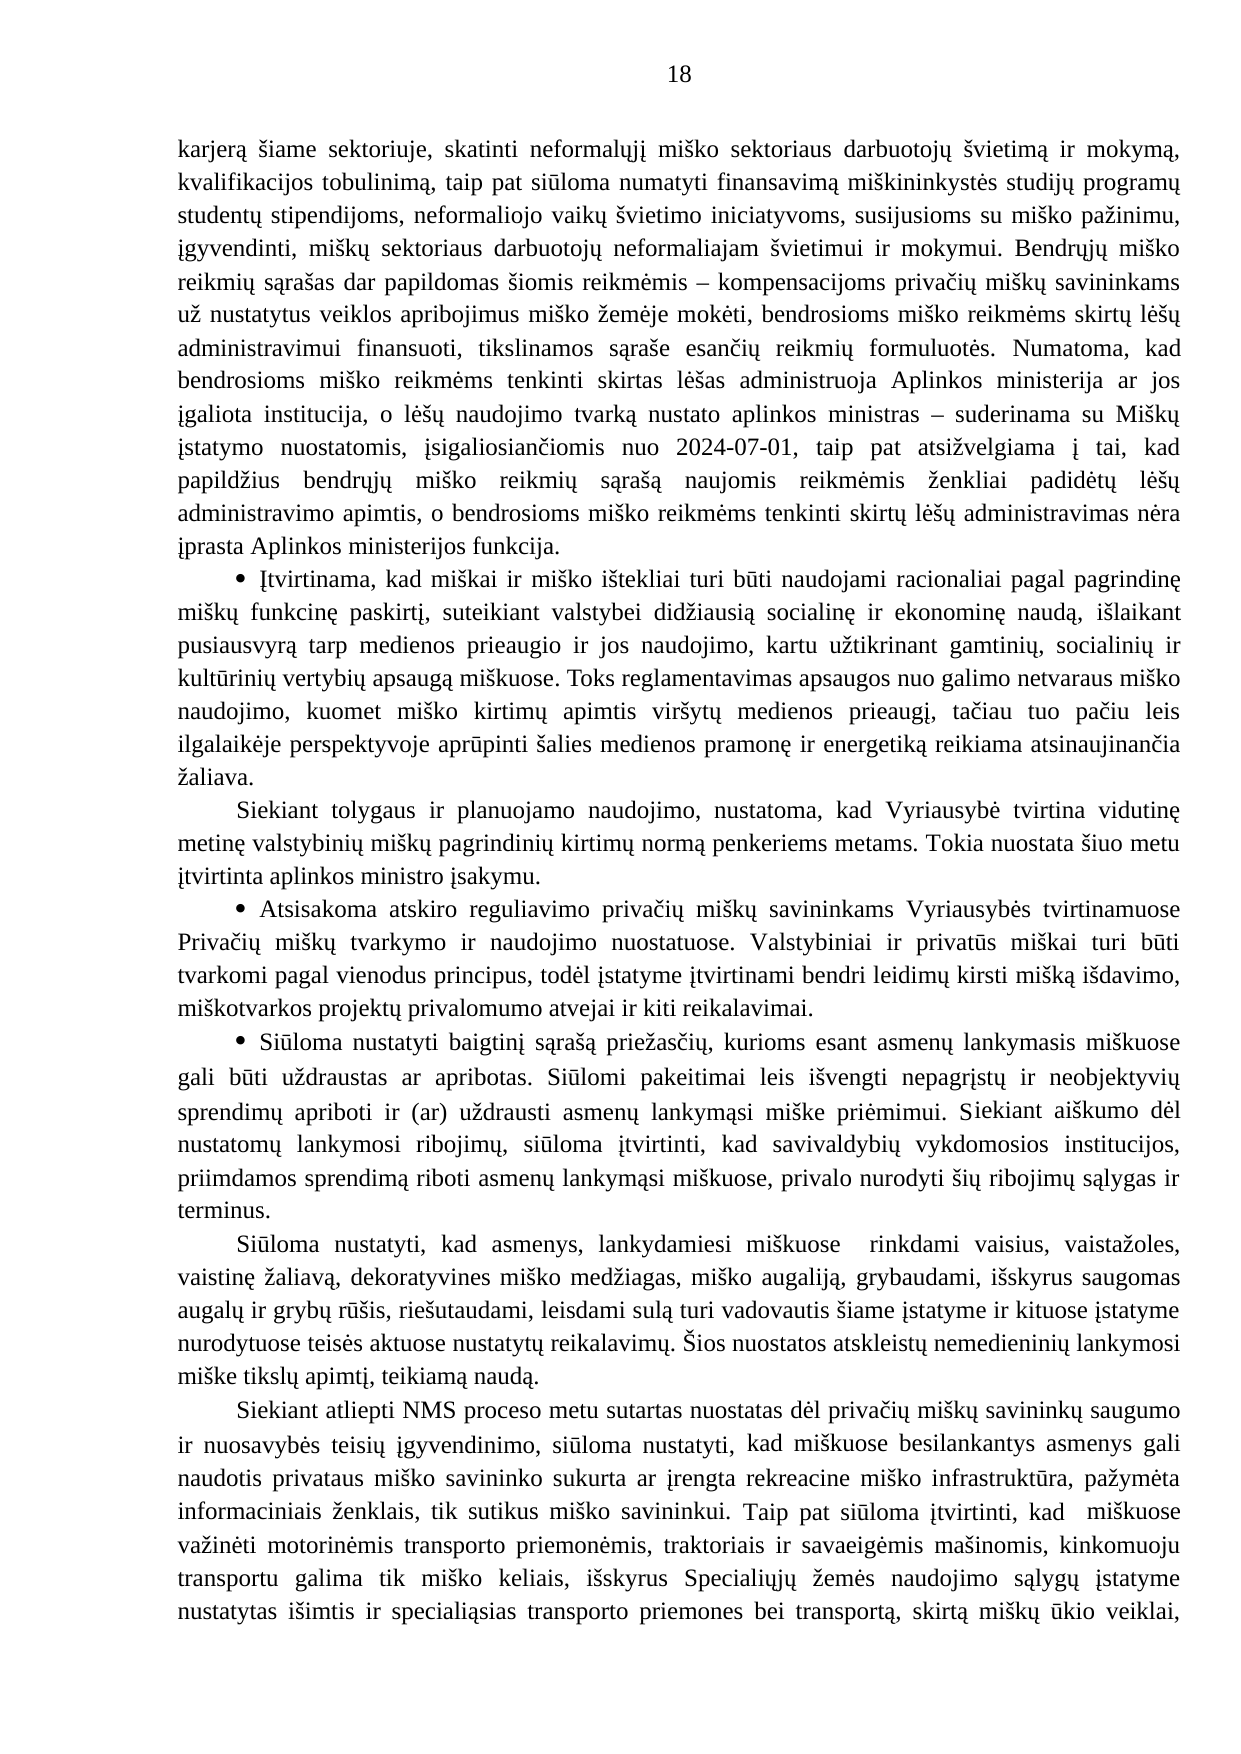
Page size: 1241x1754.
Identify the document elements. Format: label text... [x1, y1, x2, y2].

text Atsisakoma atskiro reguliavimo privačių miškų savininkams Vyriausybės tvirtinamuose Privačių miškų tvarkymo ir naudojimo nuostatuose. Valstybiniai ir privatūs miškai turi būti tvarkomi pagal vienodus principus, todėl įstatyme įtvirtinami bendri leidimų kirsti mišką išdavimo, miškotvarkos projektų privalomumo atvejai ir kiti reikalavimai. [177, 894, 1181, 1022]
text Siekiant tolygaus ir planuojamo naudojimo, nustatoma, kad Vyriausybė tvirtina vidutinę metinę valstybinių miškų pagrindinių kirtimų normą penkeriems metams. Tokia nuostata šiuo metu įtvirtinta aplinkos ministro įsakymu. [177, 795, 1181, 890]
text Siekiant atliepti NMS proceso metu sutartas nuostatas dėl privačių miškų savininkų saugumo ir nuosavybės teisių įgyvendinimo, siūloma nustatyti, kad miškuose besilankantys asmenys gali naudotis privataus miško savininko sukurta ar įrengta rekreacine miško infrastruktūra, pažymėta informaciniais ženklais, tik sutikus miško savininkui. Taip pat siūloma įtvirtinti, kad miškuose važinėti motorinėmis transporto priemonėmis, traktoriais ir savaeigėmis mašinomis, kinkomuoju transportu galima tik miško keliais, išskyrus Specialiųjų žemės naudojimo sąlygų įstatyme nustatytas išimtis ir specialiąsias transporto priemones bei transportą, skirtą miškų ūkio veiklai, [177, 1394, 1181, 1625]
text Įtvirtinama, kad miškai ir miško ištekliai turi būti naudojami racionaliai pagal pagrindinę miškų funkcinę paskirtį, suteikiant valstybei didžiausią socialinę ir ekonominę naudą, išlaikant pusiausvyrą tarp medienos prieaugio ir jos naudojimo, kartu užtikrinant gamtinių, socialinių ir kultūrinių vertybių apsaugą miškuose. Toks reglamentavimas apsaugos nuo galimo netvaraus miško naudojimo, kuomet miško kirtimų apimtis viršytų medienos prieaugį, tačiau tuo pačiu leis ilgalaikėje perspektyvoje aprūpinti šalies medienos pramonę ir energetiką reikiama atsinaujinančia žaliava. [177, 564, 1181, 791]
text Siūloma nustatyti, kad asmenys, lankydamiesi miškuose rinkdami vaisius, vaistažoles, vaistinę žaliavą, dekoratyvines miško medžiagas, miško augaliją, grybaudami, išskyrus saugomas augalų ir grybų rūšis, riešutaudami, leisdami sulą turi vadovautis šiame įstatyme ir kituose įstatyme nurodytuose teisės aktuose nustatytų reikalavimų. Šios nuostatos atskleistų nemedieninių lankymosi miške tikslų apimtį, teikiamą naudą. [177, 1229, 1181, 1389]
text Siūloma nustatyti baigtinį sąrašą priežasčių, kurioms esant asmenų lankymasis miškuose gali būti uždraustas ar apribotas. Siūlomi pakeitimai leis išvengti nepagrįstų ir neobjektyvių sprendimų apriboti ir (ar) uždrausti asmenų lankymąsi miške priėmimui. Siekiant aiškumo dėl nustatomų lankymosi ribojimų, siūloma įtvirtinti, kad savivaldybių vykdomosios institucijos, priimdamos sprendimą riboti asmenų lankymąsi miškuose, privalo nurodyti šių ribojimų sąlygas ir terminus. [177, 1026, 1181, 1224]
text karjerą šiame sektoriuje, skatinti neformalųjį miško sektoriaus darbuotojų švietimą ir mokymą, kvalifikacijos tobulinimą, taip pat siūloma numatyti finansavimą miškininkystės studijų programų studentų stipendijoms, neformaliojo vaikų švietimo iniciatyvoms, susijusioms su miško pažinimu, įgyvendinti, miškų sektoriaus darbuotojų neformaliajam švietimui ir mokymui. Bendrųjų miško reikmių sąrašas dar papildomas šiomis reikmėmis – kompensacijoms privačių miškų savininkams už nustatytus veiklos apribojimus miško žemėje mokėti, bendrosioms miško reikmėms skirtų lėšų administravimui finansuoti, tikslinamos sąraše esančių reikmių formuluotės. Numatoma, kad bendrosioms miško reikmėms tenkinti skirtas lėšas administruoja Aplinkos ministerija ar jos įgaliota institucija, o lėšų naudojimo tvarką nustato aplinkos ministras – suderinama su Miškų įstatymo nuostatomis, įsigaliosiančiomis nuo 2024-07-01, taip pat atsižvelgiama į tai, kad papildžius bendrųjų miško reikmių sąrašą naujomis reikmėmis ženkliai padidėtų lėšų administravimo apimtis, o bendrosioms miško reikmėms tenkinti skirtų lėšų administravimas nėra įprasta Aplinkos ministerijos funkcija. [177, 134, 1181, 559]
